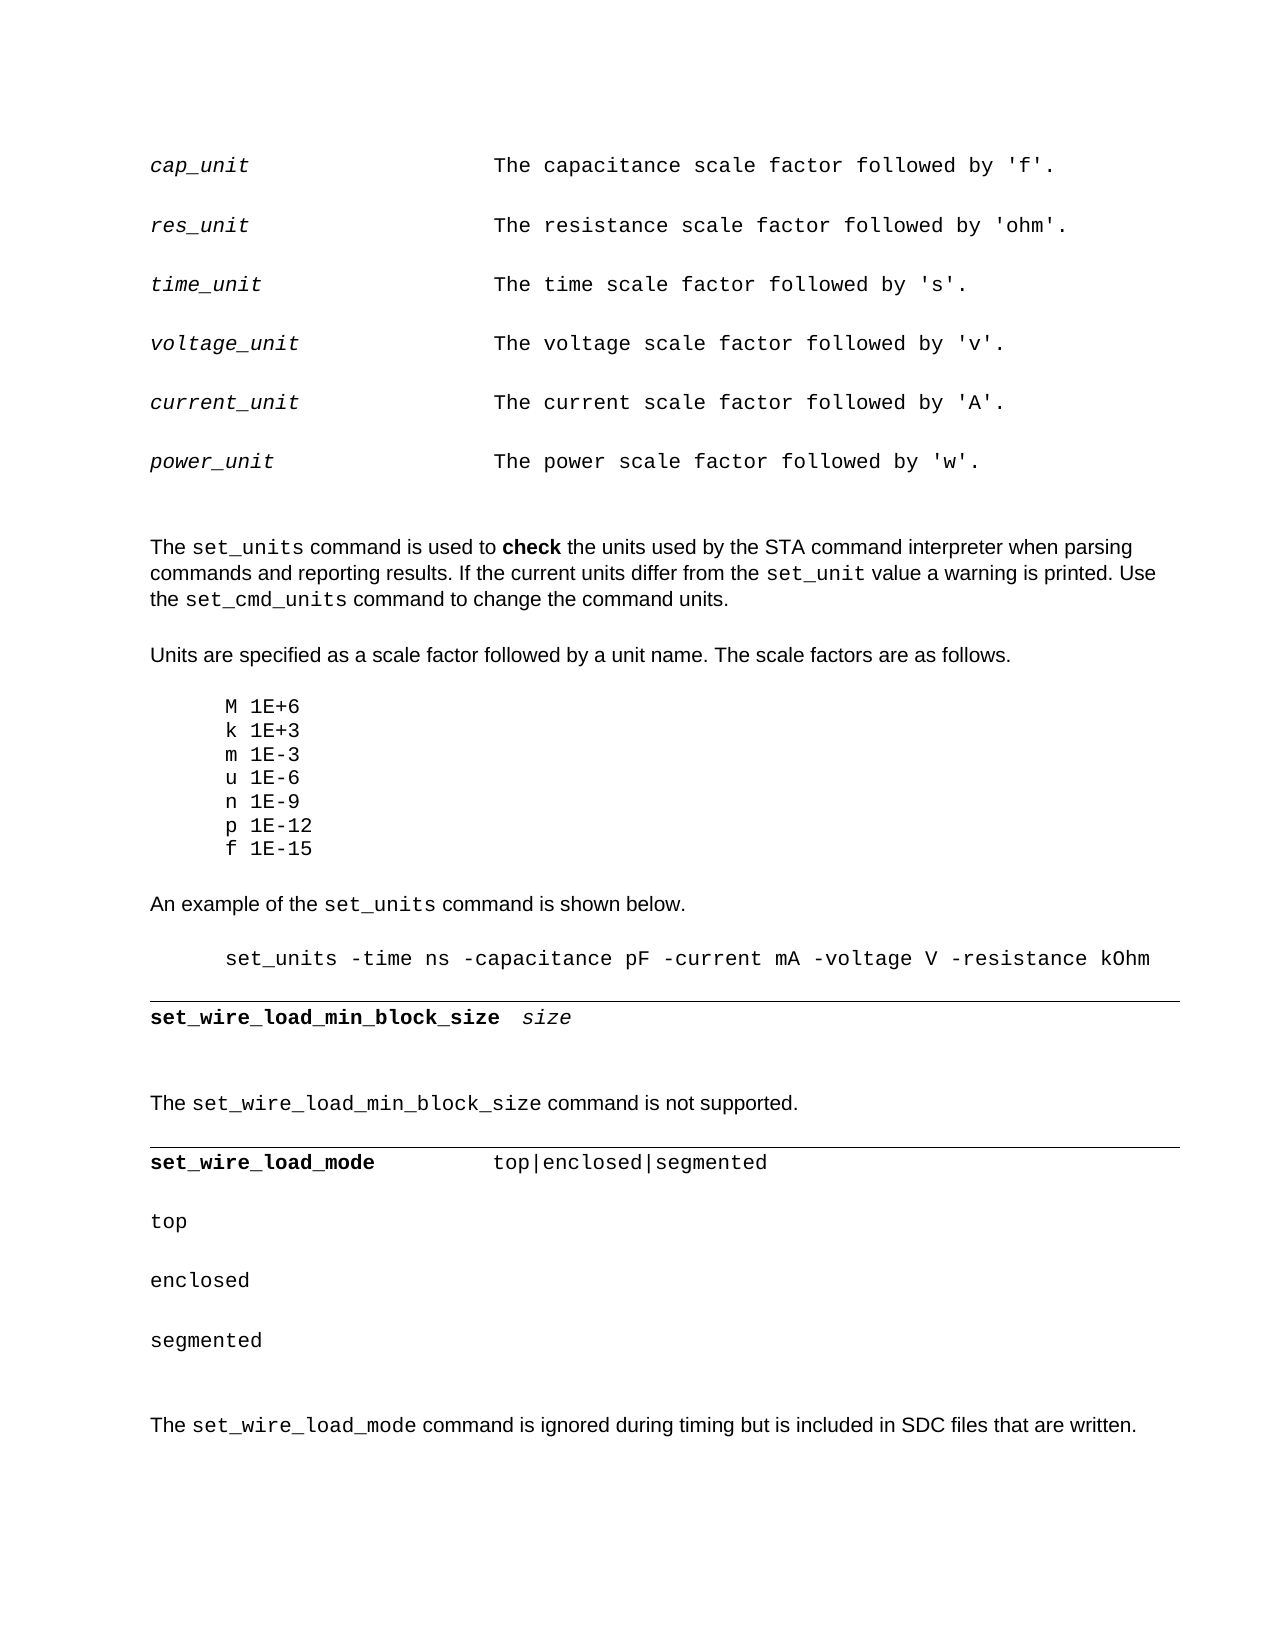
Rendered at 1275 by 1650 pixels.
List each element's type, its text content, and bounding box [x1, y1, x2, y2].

table_cell The resistance scale factor followed by 'ohm'. [493, 209, 1180, 268]
table_cell [492, 1324, 1180, 1383]
table_cell top [150, 1206, 492, 1265]
table_cell segmented [150, 1324, 492, 1383]
text set_units -time ns -capacitance pF -current mA -voltage V -resistance kOhm [150, 948, 1180, 971]
table_cell The capacitance scale factor followed by 'f'. [493, 150, 1180, 209]
text The set_wire_load_mode command is ignored during timing but is included in SDC files that are written. [150, 1413, 1180, 1439]
table_cell cap_unit [150, 150, 493, 209]
table_header top|enclosed|segmented [492, 1148, 1180, 1206]
table_cell [492, 1206, 1180, 1265]
table_header set_wire_load_min_block_size [150, 1002, 522, 1061]
table_cell power_unit [150, 446, 493, 505]
table_cell The power scale factor followed by 'w'. [493, 446, 1180, 505]
table_cell [492, 1265, 1180, 1324]
table_cell The voltage scale factor followed by 'v'. [493, 328, 1180, 387]
table_cell voltage_unit [150, 328, 493, 387]
text An example of the set_units command is shown below. [150, 892, 1180, 918]
table_cell res_unit [150, 209, 493, 268]
table_cell The time scale factor followed by 's'. [493, 268, 1180, 327]
table_cell time_unit [150, 268, 493, 327]
table_header size [522, 1002, 1180, 1061]
text The set_wire_load_min_block_size command is not supported. [150, 1091, 1180, 1117]
text M 1E+6 k 1E+3 m 1E-3 u 1E-6 n 1E-9 p 1E-12 f 1E-15 [225, 696, 1180, 862]
text The set_units command is used to check the units used by the STA command interpreter when parsing commands and reporting results. If the current units differ from the set_unit value a warning is printed. Use the set_cmd_units command to change the command units. [150, 535, 1180, 612]
text Units are specified as a scale factor followed by a unit name. The scale factors are as follows. [150, 642, 1180, 666]
table_cell enclosed [150, 1265, 492, 1324]
table_header set_wire_load_mode [150, 1148, 492, 1206]
table_cell The current scale factor followed by 'A'. [493, 387, 1180, 446]
table_cell current_unit [150, 387, 493, 446]
